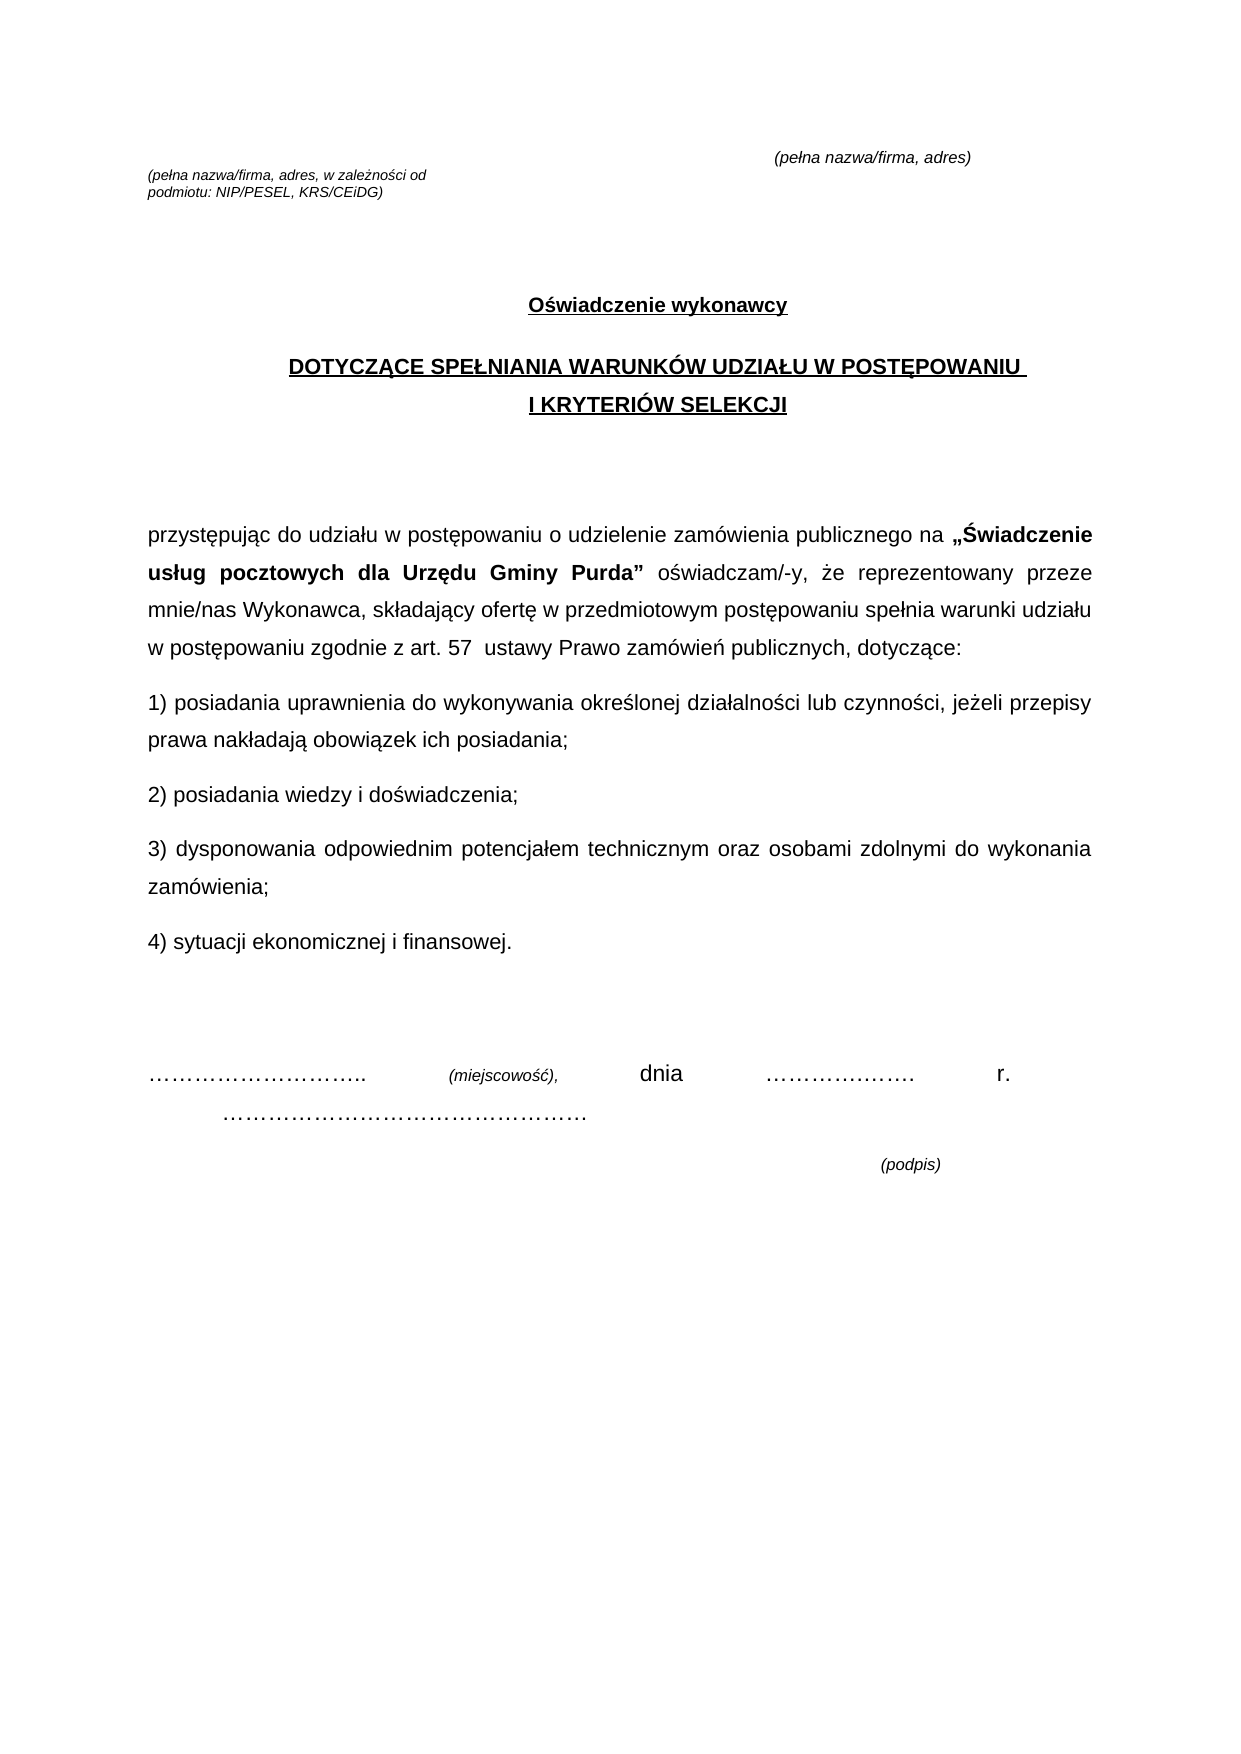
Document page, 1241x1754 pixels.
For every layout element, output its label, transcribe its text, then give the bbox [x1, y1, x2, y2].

list (pełna nazwa/firma, adres) [223, 148, 1093, 167]
list (pełna nazwa/firma, adres, w zależności od podmiotu: NIP/PESEL, KRS/CEiDG) [148, 167, 472, 200]
text ……………………….. (miejscowość), dnia ………….……. r. ………………………………………… [148, 1059, 1093, 1125]
list DOTYCZĄCE SPEŁNIANIA WARUNKÓW UDZIAŁU W POSTĘPOWANIU I KRYTERIÓW SELEKCJI [223, 354, 1093, 417]
text przystępując do udziału w postępowaniu o udzielenie zamówienia publicznego na „Świadczenie usług pocztowych dla Urzędu Gminy Purda” oświadczam/-y, że reprezentowany przeze mnie/nas Wykonawca, składający ofertę w przedmiotowym postępowaniu spełnia warunki udziału w postępowaniu zgodnie z art. 57 ustawy Prawo zamówień publicznych, dotyczące: [148, 522, 1093, 660]
list Oświadczenie wykonawcy [223, 293, 1093, 317]
text 2) posiadania wiedzy i doświadczenia; [148, 782, 1093, 807]
text 3) dysponowania odpowiednim potencjałem technicznym oraz osobami zdolnymi do wykonania zamówienia; [148, 836, 1093, 899]
text 1) posiadania uprawnienia do wykonywania określonej działalności lub czynności, jeżeli przepisy prawa nakładają obowiązek ich posiadania; [148, 689, 1093, 752]
list (podpis) [223, 1155, 1093, 1174]
text 4) sytuacji ekonomicznej i finansowej. [148, 928, 1093, 954]
